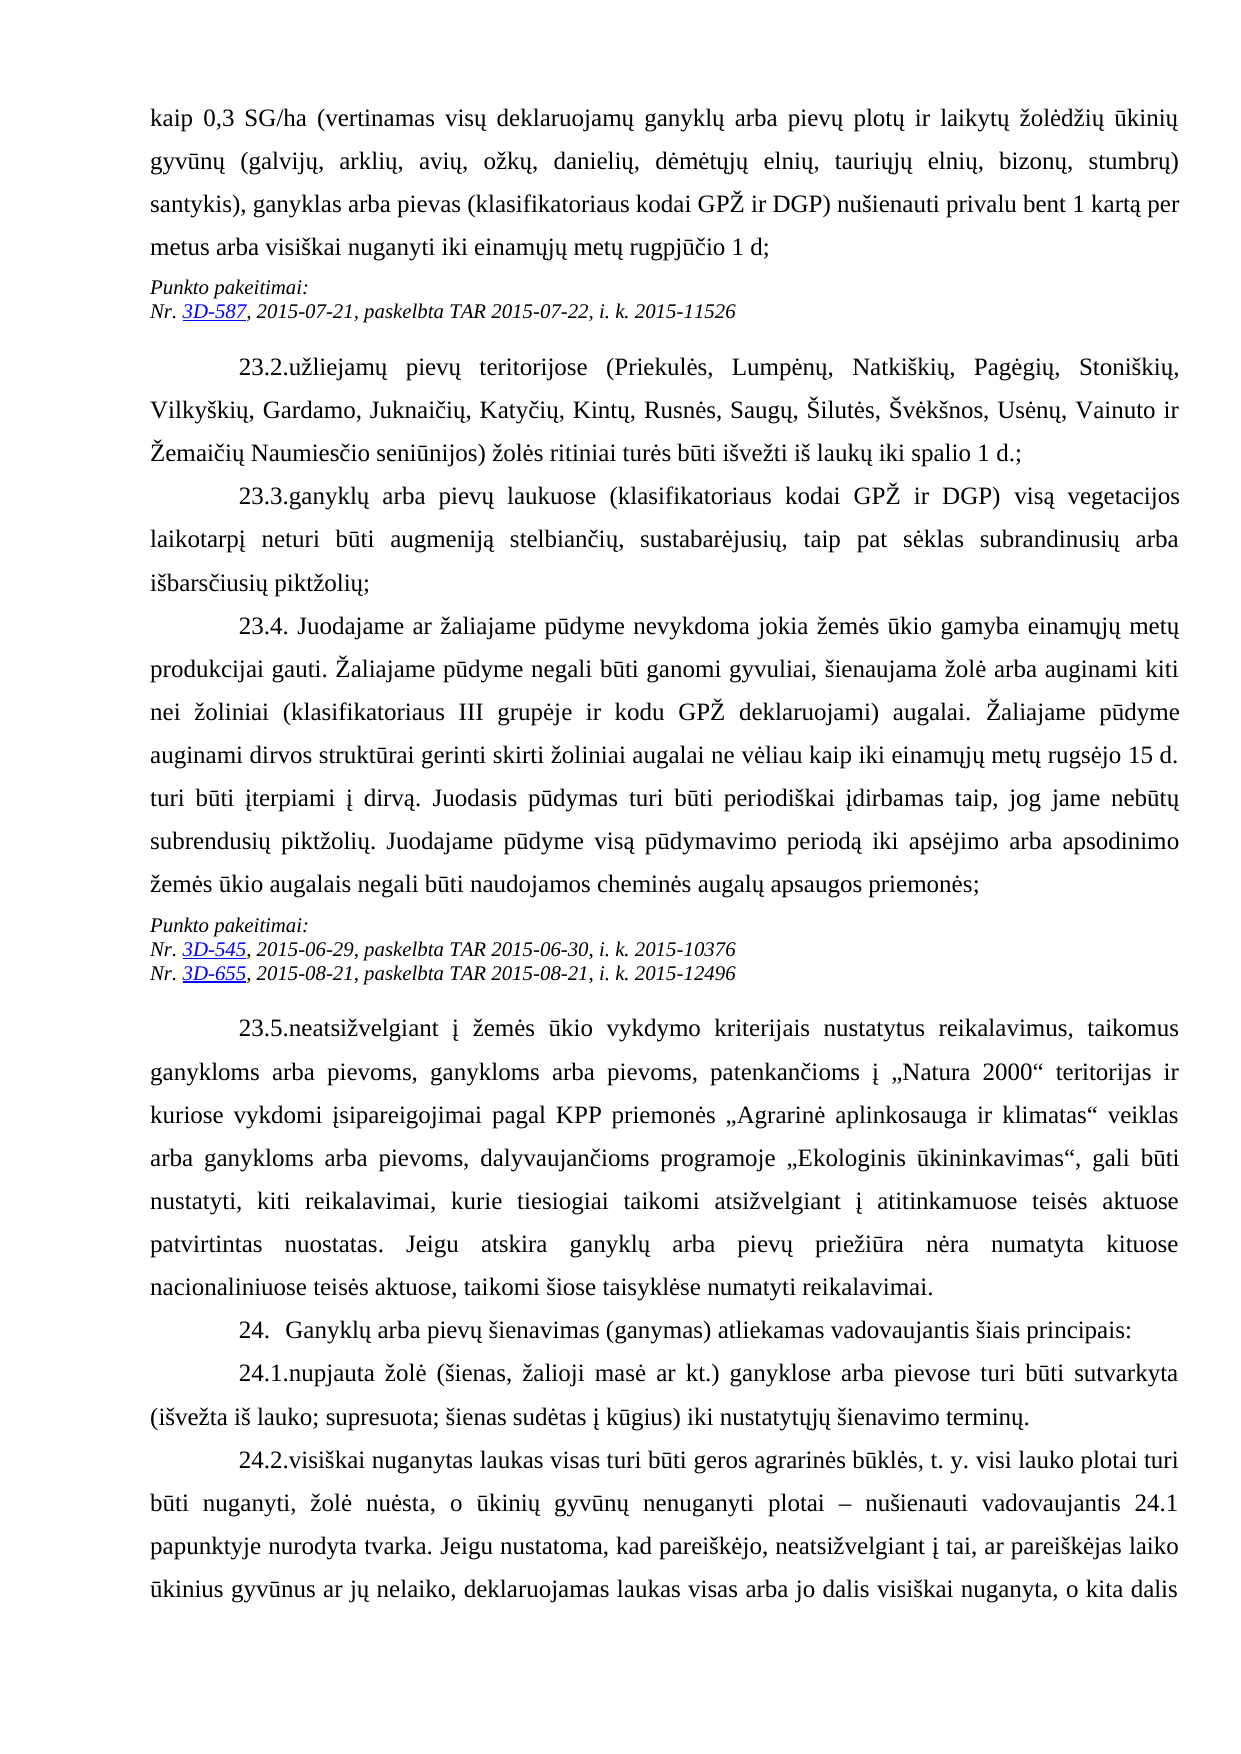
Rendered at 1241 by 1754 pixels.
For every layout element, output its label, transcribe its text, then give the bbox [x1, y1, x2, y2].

text 24. Ganyklų arba pievų šienavimas (ganymas) atliekamas vadovaujantis šiais principais: [150, 1315, 1180, 1344]
text 23.3. ganyklų arba pievų laukuose (klasifikatoriaus kodai GPŽ ir DGP) visą vegetacijos laikotarpį neturi būti augmeniją stelbiančių, sustabarėjusių, taip pat sėklas subrandinusių arba išbarsčiusių piktžolių; [150, 481, 1180, 596]
text 24.2. visiškai nuganytas laukas visas turi būti geros agrarinės būklės, t. y. visi lauko plotai turi būti nuganyti, žolė nuėsta, o ūkinių gyvūnų nenuganyti plotai – nušienauti vadovaujantis 24.1 papunktyje nurodyta tvarka. Jeigu nustatoma, kad pareiškėjo, neatsižvelgiant į tai, ar pareiškėjas laiko ūkinius gyvūnus ar jų nelaiko, deklaruojamas laukas visas arba jo dalis visiškai nuganyta, o kita dalis [150, 1445, 1180, 1603]
text 23.4. Juodajame ar žaliajame pūdyme nevykdoma jokia žemės ūkio gamyba einamųjų metų produkcijai gauti. Žaliajame pūdyme negali būti ganomi gyvuliai, šienaujama žolė arba auginami kiti nei žoliniai (klasifikatoriaus III grupėje ir kodu GPŽ deklaruojami) augalai. Žaliajame pūdyme auginami dirvos struktūrai gerinti skirti žoliniai augalai ne vėliau kaip iki einamųjų metų rugsėjo 15 d. turi būti įterpiami į dirvą. Juodasis pūdymas turi būti periodiškai įdirbamas taip, jog jame nebūtų subrendusių piktžolių. Juodajame pūdyme visą pūdymavimo periodą iki apsėjimo arba apsodinimo žemės ūkio augalais negali būti naudojamos cheminės augalų apsaugos priemonės; [150, 611, 1180, 898]
text kaip 0,3 SG/ha (vertinamas visų deklaruojamų ganyklų arba pievų plotų ir laikytų žolėdžių ūkinių gyvūnų (galvijų, arklių, avių, ožkų, danielių, dėmėtųjų elnių, tauriųjų elnių, bizonų, stumbrų) santykis), ganyklas arba pievas (klasifikatoriaus kodai GPŽ ir DGP) nušienauti privalu bent 1 kartą per metus arba visiškai nuganyti iki einamųjų metų rugpjūčio 1 d; [150, 103, 1180, 261]
text 23.2. užliejamų pievų teritorijose (Priekulės, Lumpėnų, Natkiškių, Pagėgių, Stoniškių, Vilkyškių, Gardamo, Juknaičių, Katyčių, Kintų, Rusnės, Saugų, Šilutės, Švėkšnos, Usėnų, Vainuto ir Žemaičių Naumiesčio seniūnijos) žolės ritiniai turės būti išvežti iš laukų iki spalio 1 d.; [150, 352, 1180, 467]
text 24.1. nupjauta žolė (šienas, žalioji masė ar kt.) ganyklose arba pievose turi būti sutvarkyta (išvežta iš lauko; supresuota; šienas sudėtas į kūgius) iki nustatytųjų šienavimo terminų. [150, 1358, 1180, 1430]
text Nr. 3D-587, 2015-07-21, paskelbta TAR 2015-07-22, i. k. 2015-11526 [150, 299, 1180, 323]
text 23.5. neatsižvelgiant į žemės ūkio vykdymo kriterijais nustatytus reikalavimus, taikomus ganykloms arba pievoms, ganykloms arba pievoms, patenkančioms į „Natura 2000“ teritorijas ir kuriose vykdomi įsipareigojimai pagal KPP priemonės „Agrarinė aplinkosauga ir klimatas“ veiklas arba ganykloms arba pievoms, dalyvaujančioms programoje „Ekologinis ūkininkavimas“, gali būti nustatyti, kiti reikalavimai, kurie tiesiogiai taikomi atsižvelgiant į atitinkamuose teisės aktuose patvirtintas nuostatas. Jeigu atskira ganyklų arba pievų priežiūra nėra numatyta kituose nacionaliniuose teisės aktuose, taikomi šiose taisyklėse numatyti reikalavimai. [150, 1013, 1180, 1301]
text Nr. 3D-655, 2015-08-21, paskelbta TAR 2015-08-21, i. k. 2015-12496 [150, 961, 1180, 985]
text Punkto pakeitimai: [150, 913, 1180, 937]
text Punkto pakeitimai: [150, 275, 1180, 299]
text Nr. 3D-545, 2015-06-29, paskelbta TAR 2015-06-30, i. k. 2015-10376 [150, 937, 1180, 961]
